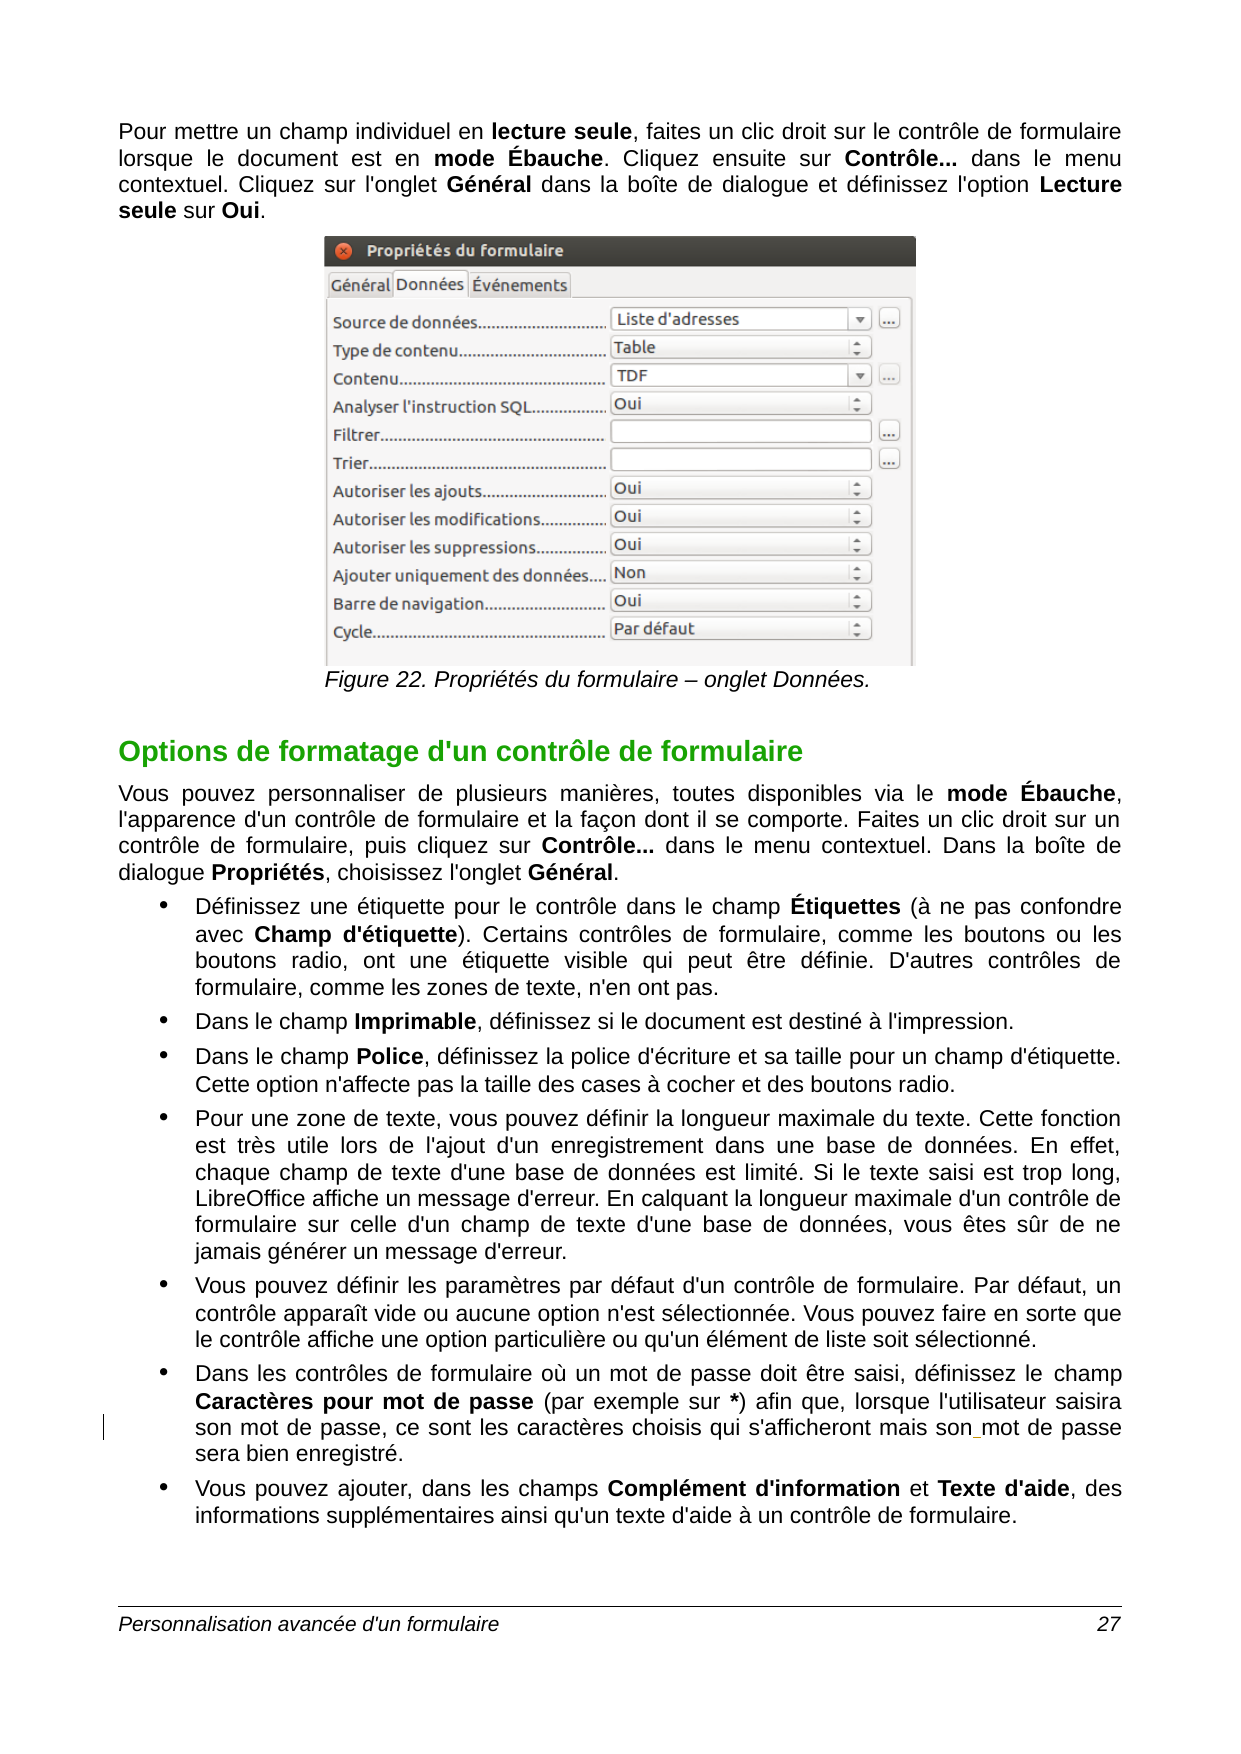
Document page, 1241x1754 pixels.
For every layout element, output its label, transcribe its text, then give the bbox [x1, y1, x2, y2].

picture [324, 236, 916, 666]
list Vous pouvez ajouter, dans les champs Complément d'information et Texte d'aide, des informations supplémentaires ainsi qu'un texte d'aide à un contrôle de formulaire. [156, 1473, 1122, 1528]
text Figure 22. Propriétés du formulaire – onglet Données. [324, 666, 916, 692]
list Pour une zone de texte, vous pouvez définir la longueur maximale du texte. Cette fonction est très utile lors de l'ajout d'un enregistrement dans une base de données. En effet, chaque champ de texte d'une base de données est limité. Si le texte saisi est trop long, LibreOffice affiche un message d'erreur. En calquant la longueur maximale d'un contrôle de formulaire sur celle d'un champ de texte d'une base de données, vous êtes sûr de ne jamais générer un message d'erreur. [156, 1103, 1122, 1264]
list Dans le champ Imprimable, définissez si le document est destiné à l'impression. [156, 1006, 1122, 1035]
text Pour mettre un champ individuel en lecture seule, faites un clic droit sur le contrôle de formulaire lorsque le document est en mode Ébauche. Cliquez ensuite sur Contrôle... dans le menu contextuel. Cliquez sur l'onglet Général dans la boîte de dialogue et définissez l'option Lecture seule sur Oui. [118, 118, 1122, 223]
subtitle Options de formatage d'un contrôle de formulaire [118, 734, 1122, 767]
list Dans les contrôles de formulaire où un mot de passe doit être saisi, définissez le champ Caractères pour mot de passe (par exemple sur *) afin que, lorsque l'utilisateur saisira son mot de passe, ce sont les caractères choisis qui s'afficheront mais son mot de passe sera bien enregistré. [156, 1358, 1122, 1467]
list Définissez une étiquette pour le contrôle dans le champ Étiquettes (à ne pas confondre avec Champ d'étiquette). Certains contrôles de formulaire, comme les boutons ou les boutons radio, ont une étiquette visible qui peut être définie. D'autres contrôles de formulaire, comme les zones de texte, n'en ont pas. [156, 892, 1122, 1000]
list Vous pouvez personnaliser de plusieurs manières, toutes disponibles via le mode Ébauche, l'apparence d'un contrôle de formulaire et la façon dont il se comporte. Faites un clic droit sur un contrôle de formulaire, puis cliquez sur Contrôle... dans le menu contextuel. Dans la boîte de dialogue Propriétés, choisissez l'onglet Général. [118, 780, 1122, 885]
list Vous pouvez définir les paramètres par défaut d'un contrôle de formulaire. Par défaut, un contrôle apparaît vide ou aucune option n'est sélectionnée. Vous pouvez faire en sorte que le contrôle affiche une option particulière ou qu'un élément de liste soit sélectionné. [156, 1270, 1122, 1352]
list Dans le champ Police, définissez la police d'écriture et sa taille pour un champ d'étiquette. Cette option n'affecte pas la taille des cases à cocher et des boutons radio. [156, 1041, 1122, 1097]
